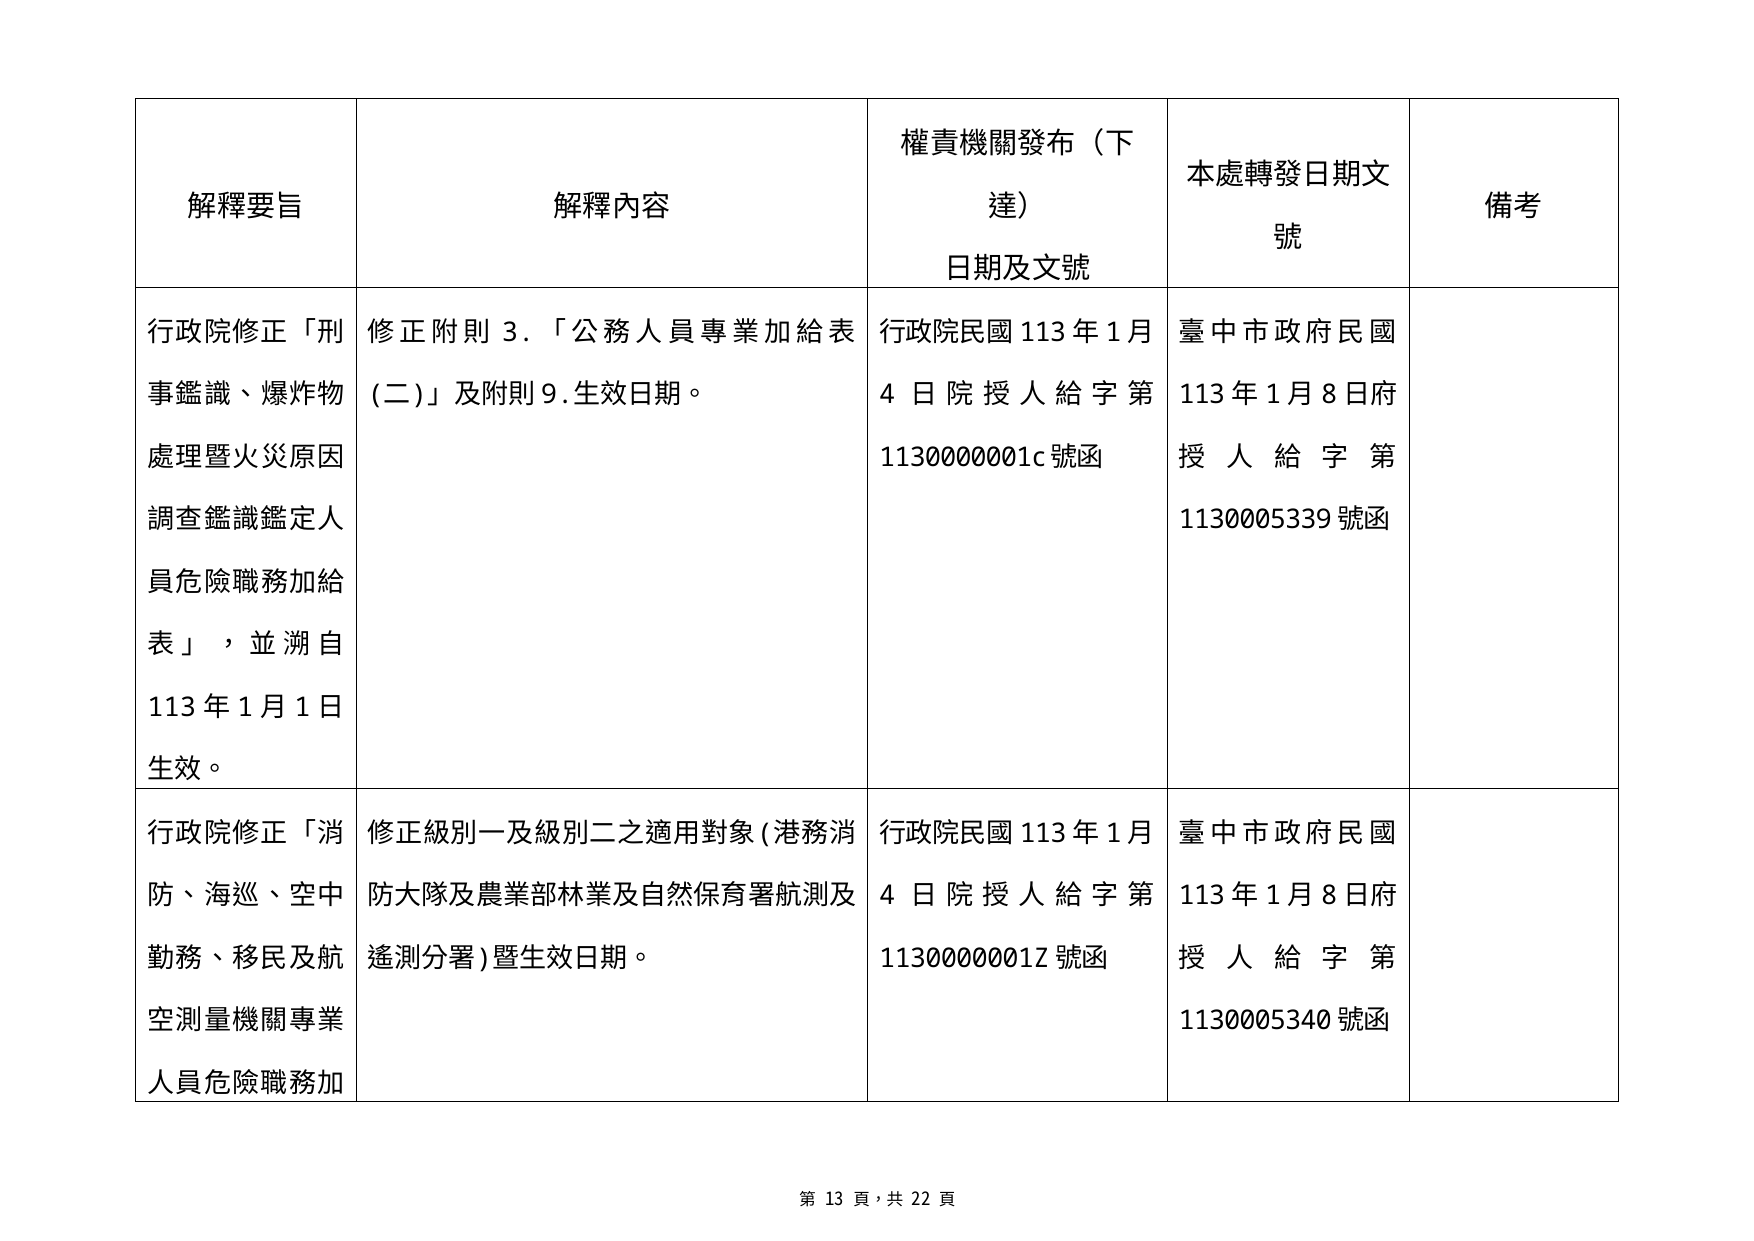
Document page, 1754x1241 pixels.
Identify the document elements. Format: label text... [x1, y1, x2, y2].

table_cell 臺中市政府民國113年1月8日府授人給字第1130005340號函 [1168, 789, 1409, 1101]
table_cell [1410, 789, 1618, 1101]
table_header 備考 [1410, 99, 1618, 287]
table_cell 修正級別一及級別二之適用對象(港務消防大隊及農業部林業及自然保育署航測及遙測分署)暨生效日期。 [357, 789, 867, 1101]
table_header 權責機關發布（下達） 日期及文號 [868, 99, 1167, 287]
table_cell 行政院民國113年1月4日院授人給字第1130000001Z號函 [868, 789, 1167, 1101]
table_cell 臺中市政府民國113年1月8日府授人給字第1130005339號函 [1168, 288, 1409, 788]
table_header 本處轉發日期文號 [1168, 99, 1409, 287]
table_cell 行政院修正「消防、海巡、空中勤務、移民及航空測量機關專業人員危險職務加 [136, 789, 356, 1101]
table_cell 修正附則3.「公務人員專業加給表(二)」及附則9.生效日期。 [357, 288, 867, 788]
table_cell 行政院民國113年1月4日院授人給字第1130000001c號函 [868, 288, 1167, 788]
table_cell [1410, 288, 1618, 788]
table_cell 行政院修正「刑事鑑識、爆炸物處理暨火災原因調查鑑識鑑定人員危險職務加給表」，並溯自113年1月1日生效。 [136, 288, 356, 788]
table_header 解釋內容 [357, 99, 867, 287]
table_header 解釋要旨 [136, 99, 356, 287]
